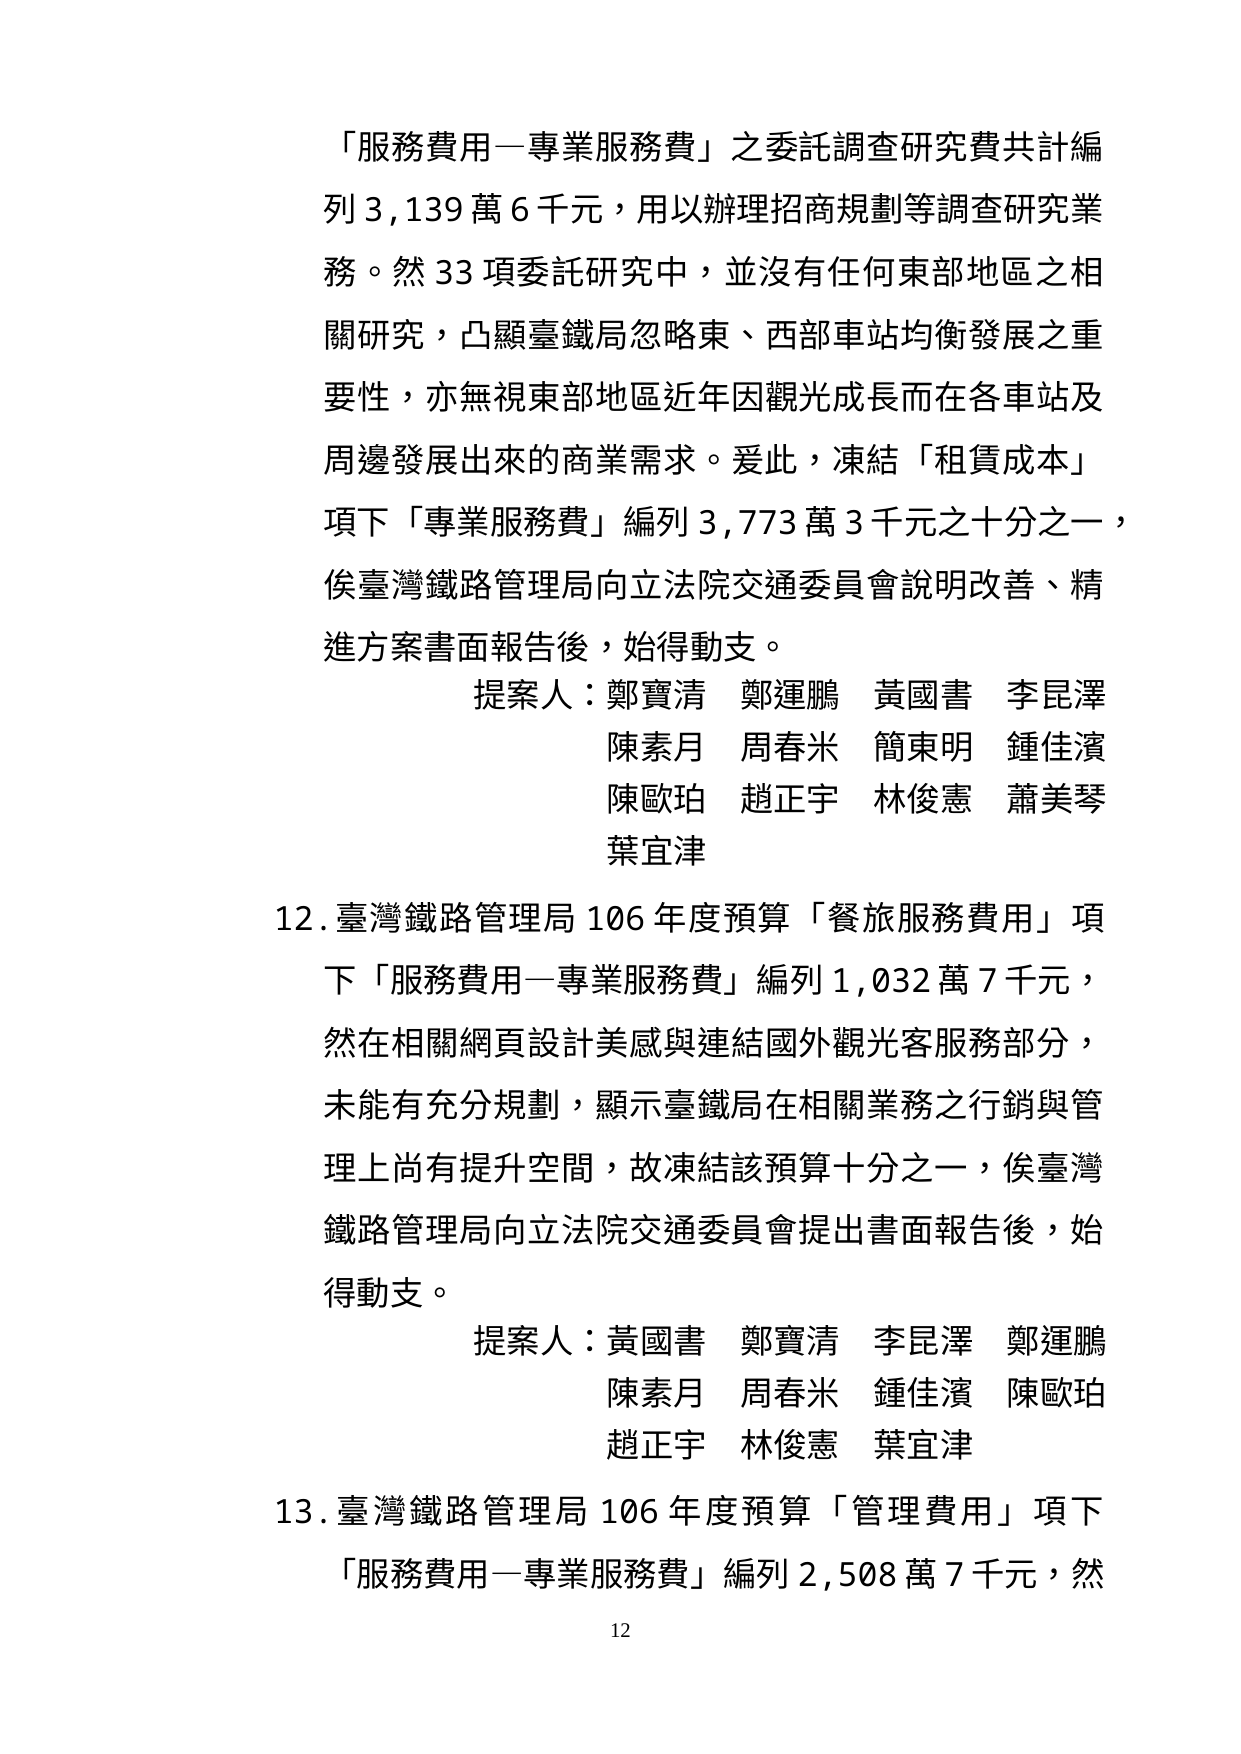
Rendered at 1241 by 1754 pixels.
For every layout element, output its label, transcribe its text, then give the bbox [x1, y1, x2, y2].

text 提案人：鄭寶清 鄭運鵬 黃國書 李昆澤 陳素月 周春米 簡東明 鍾佳濱 陳歐珀 趙正宇 林俊憲 蕭美琴 葉宜津 [473, 666, 1117, 874]
text 12.臺灣鐵路管理局106年度預算「餐旅服務費用」項下「服務費用—專業服務費」編列1,032萬7千元，然在相關網頁設計美感與連結國外觀光客服務部分，未能有充分規劃，顯示臺鐵局在相關業務之行銷與管理上尚有提升空間，故凍結該預算十分之一，俟臺灣鐵路管理局向立法院交通委員會提出書面報告後，始得動支。 [273, 874, 1104, 1312]
text 11.臺灣鐵路管理局106年度預算「租賃成本」項下「服務費用—專業服務費」之委託調查研究費共計編列3,139萬6千元，用以辦理招商規劃等調查研究業務。然33項委託研究中，並沒有任何東部地區之相關研究，凸顯臺鐵局忽略東、西部車站均衡發展之重要性，亦無視東部地區近年因觀光成長而在各車站及周邊發展出來的商業需求。爰此，凍結「租賃成本」項下「專業服務費」編列3,773萬3千元之十分之一，俟臺灣鐵路管理局向立法院交通委員會說明改善、精進方案書面報告後，始得動支。 [273, 103, 1104, 666]
text 13.臺灣鐵路管理局106年度預算「管理費用」項下「服務費用—專業服務費」編列2,508萬7千元，然 [273, 1468, 1104, 1593]
text 提案人：黃國書 鄭寶清 李昆澤 鄭運鵬 陳素月 周春米 鍾佳濱 陳歐珀 趙正宇 林俊憲 葉宜津 [473, 1312, 1117, 1468]
